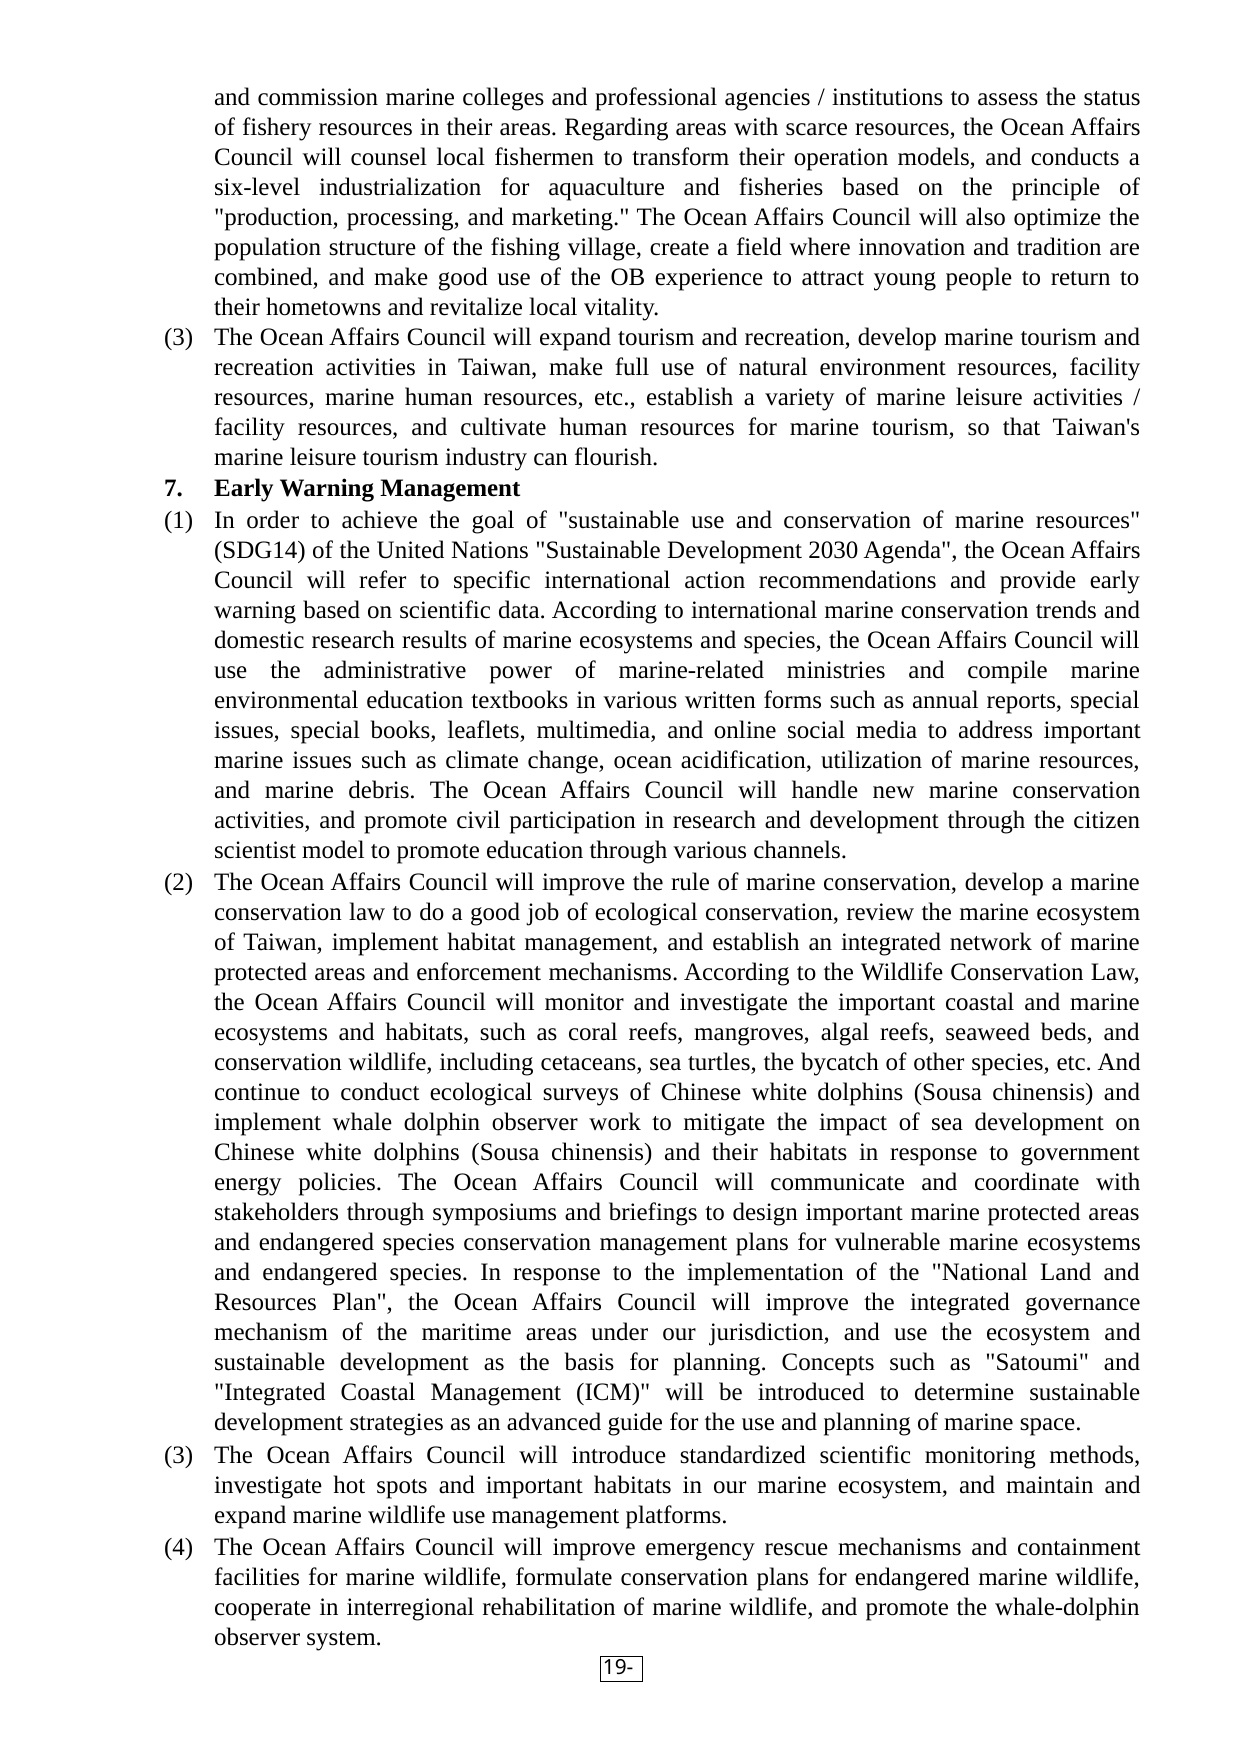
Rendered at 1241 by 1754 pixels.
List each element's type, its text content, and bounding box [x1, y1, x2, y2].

list and commission marine colleges and professional agencies / institutions to assess the status of fishery resources in their areas. Regarding areas with scarce resources, the Ocean Affairs Council will counsel local fishermen to transform their operation models, and conducts a six-level industrialization for aquaculture and fisheries based on the principle of "production, processing, and marketing." The Ocean Affairs Council will also optimize the population structure of the fishing village, create a field where innovation and tradition are combined, and make good use of the OB experience to attract young people to return to their hometowns and revitalize local vitality. [164, 81, 1141, 321]
list The Ocean Affairs Council will improve emergency rescue mechanisms and containment facilities for marine wildlife, formulate conservation plans for endangered marine wildlife, cooperate in interregional rehabilitation of marine wildlife, and promote the whale-dolphin observer system. [164, 1531, 1141, 1651]
list Early Warning Management [164, 471, 1141, 502]
list The Ocean Affairs Council will introduce standardized scientific monitoring methods, investigate hot spots and important habitats in our marine ecosystem, and maintain and expand marine wildlife use management platforms. [164, 1439, 1141, 1529]
list In order to achieve the goal of "sustainable use and conservation of marine resources" (SDG14) of the United Nations "Sustainable Development 2030 Agenda", the Ocean Affairs Council will refer to specific international action recommendations and provide early warning based on scientific data. According to international marine conservation trends and domestic research results of marine ecosystems and species, the Ocean Affairs Council will use the administrative power of marine-related ministries and compile marine environmental education textbooks in various written forms such as annual reports, special issues, special books, leaflets, multimedia, and online social media to address important marine issues such as climate change, ocean acidification, utilization of marine resources, and marine debris. The Ocean Affairs Council will handle new marine conservation activities, and promote civil participation in research and development through the citizen scientist model to promote education through various channels. [164, 505, 1141, 865]
list The Ocean Affairs Council will expand tourism and recreation, develop marine tourism and recreation activities in Taiwan, make full use of natural environment resources, facility resources, marine human resources, etc., establish a variety of marine leisure activities / facility resources, and cultivate human resources for marine tourism, so that Taiwan's marine leisure tourism industry can flourish. [164, 321, 1141, 471]
list The Ocean Affairs Council will improve the rule of marine conservation, develop a marine conservation law to do a good job of ecological conservation, review the marine ecosystem of Taiwan, implement habitat management, and establish an integrated network of marine protected areas and enforcement mechanisms. According to the Wildlife Conservation Law, the Ocean Affairs Council will monitor and investigate the important coastal and marine ecosystems and habitats, such as coral reefs, mangroves, algal reefs, seaweed beds, and conservation wildlife, including cetaceans, sea turtles, the bycatch of other species, etc. And continue to conduct ecological surveys of Chinese white dolphins (Sousa chinensis) and implement whale dolphin observer work to mitigate the impact of sea development on Chinese white dolphins (Sousa chinensis) and their habitats in response to government energy policies. The Ocean Affairs Council will communicate and coordinate with stakeholders through symposiums and briefings to design important marine protected areas and endangered species conservation management plans for vulnerable marine ecosystems and endangered species. In response to the implementation of the "National Land and Resources Plan", the Ocean Affairs Council will improve the integrated governance mechanism of the maritime areas under our jurisdiction, and use the ecosystem and sustainable development as the basis for planning. Concepts such as "Satoumi" and "Integrated Coastal Management (ICM)" will be introduced to determine sustainable development strategies as an advanced guide for the use and planning of marine space. [164, 867, 1141, 1437]
